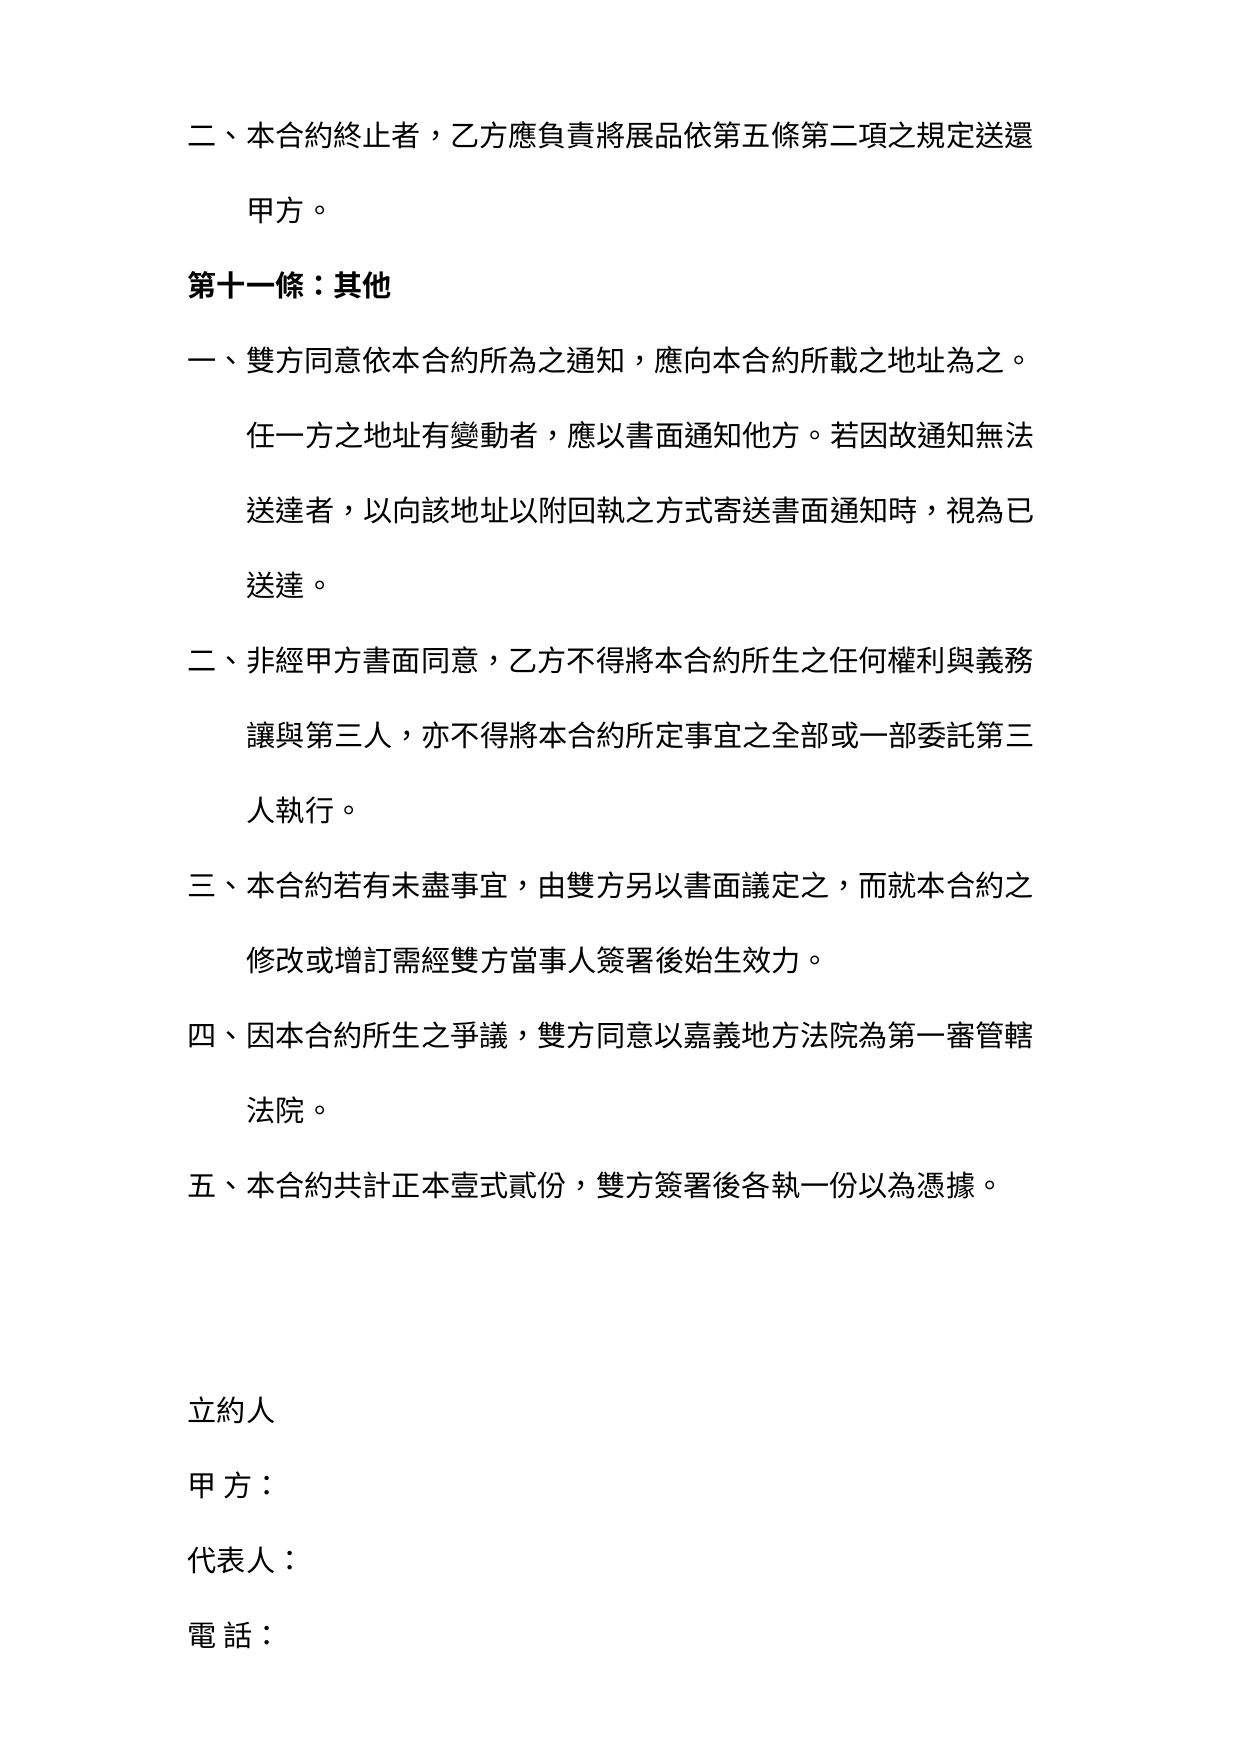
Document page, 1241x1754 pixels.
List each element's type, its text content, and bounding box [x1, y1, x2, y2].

text 立約人 [187, 1364, 1053, 1439]
text 二、本合約終止者，乙方應負責將展品依第五條第二項之規定送還甲方。 [187, 89, 1053, 239]
text 代表人： [187, 1514, 1053, 1589]
text 第十一條：其他 [187, 239, 1053, 314]
text 二、非經甲方書面同意，乙方不得將本合約所生之任何權利與義務讓與第三人，亦不得將本合約所定事宜之全部或一部委託第三人執行。 [187, 614, 1053, 839]
text 五、本合約共計正本壹式貳份，雙方簽署後各執一份以為憑據。 [187, 1139, 1053, 1214]
text 一、雙方同意依本合約所為之通知，應向本合約所載之地址為之。任一方之地址有變動者，應以書面通知他方。若因故通知無法送達者，以向該地址以附回執之方式寄送書面通知時，視為已送達。 [187, 314, 1053, 614]
text 甲 方： [187, 1439, 1053, 1514]
text 電 話： [187, 1589, 1053, 1664]
text 四、因本合約所生之爭議，雙方同意以嘉義地方法院為第一審管轄法院。 [187, 989, 1053, 1139]
text 三、本合約若有未盡事宜，由雙方另以書面議定之，而就本合約之修改或增訂需經雙方當事人簽署後始生效力。 [187, 839, 1053, 989]
